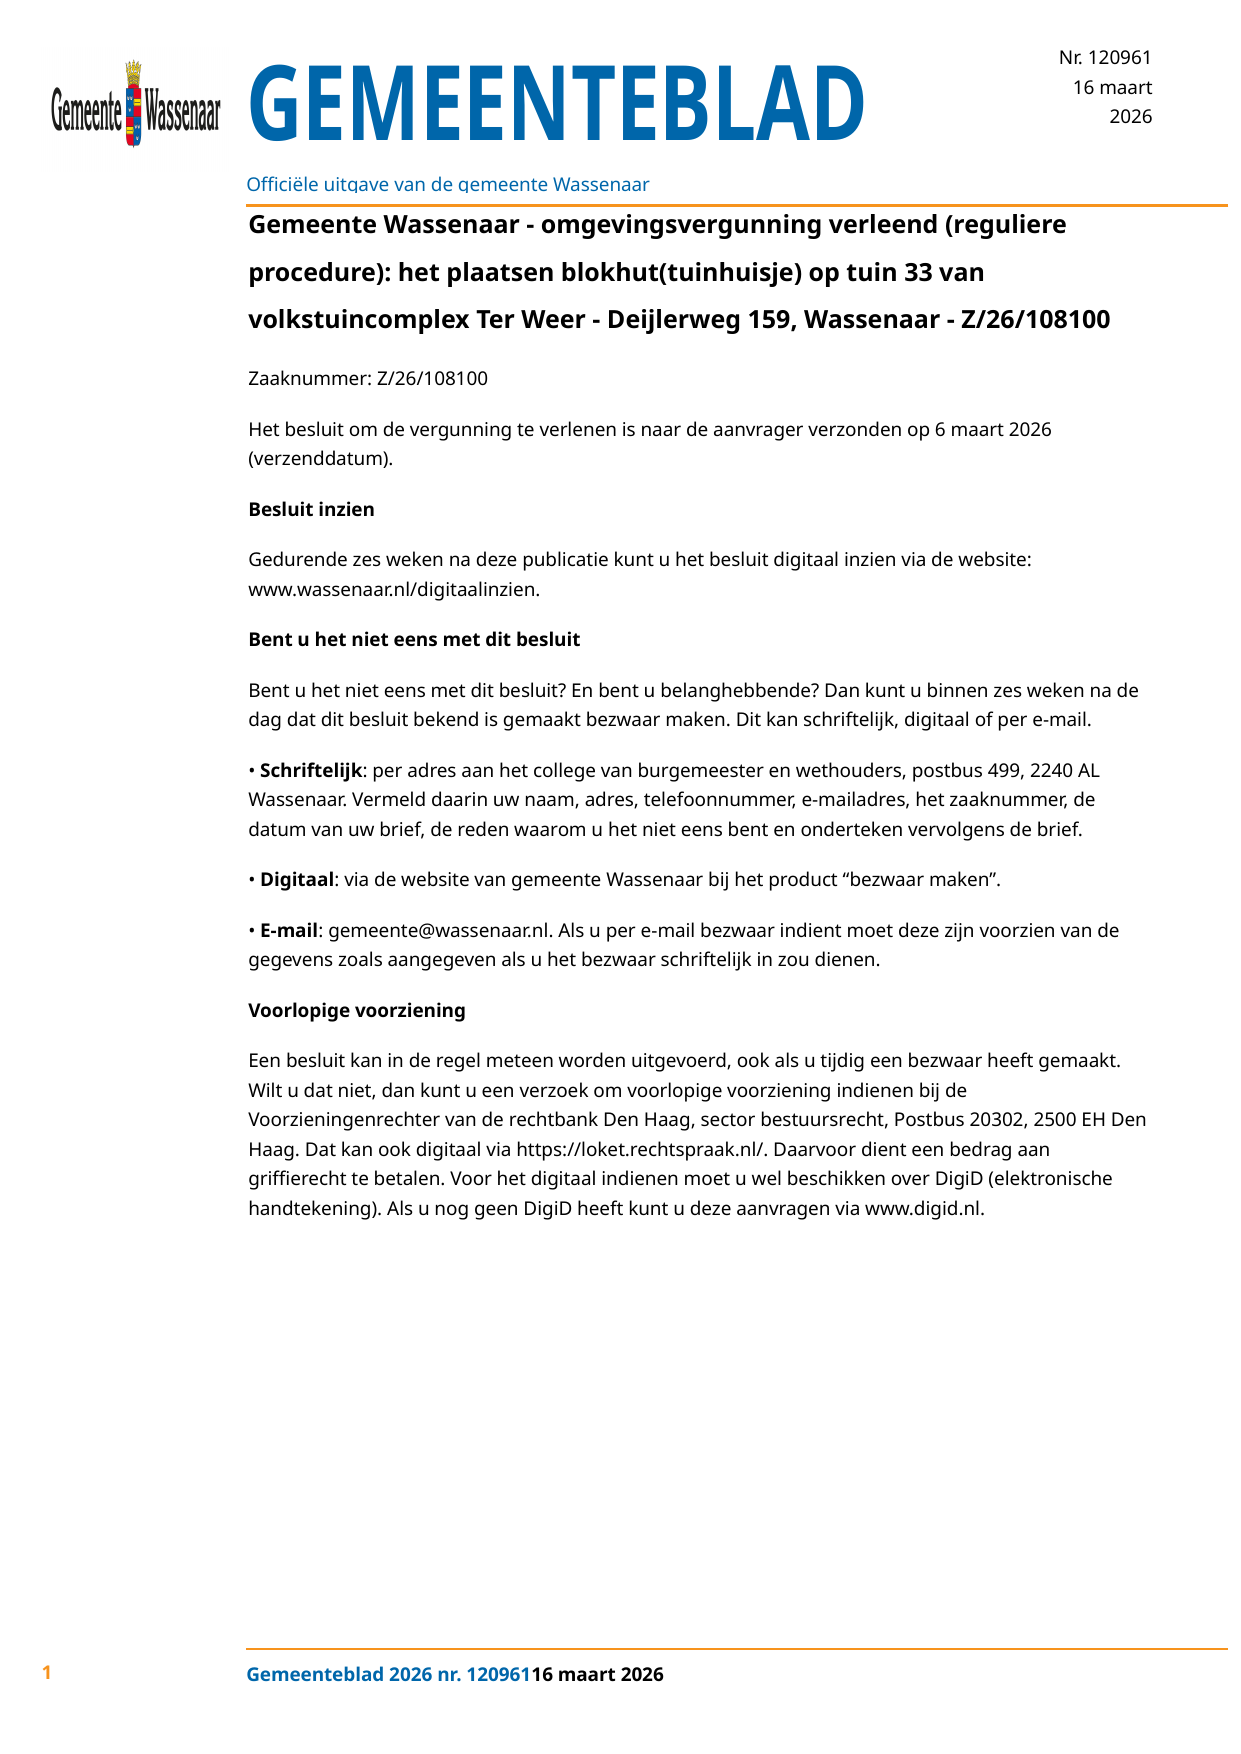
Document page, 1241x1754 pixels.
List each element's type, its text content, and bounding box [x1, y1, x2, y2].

text • Schriftelijk: per adres aan het college van burgemeester en wethouders, postbus 499, 2240 AL Wassenaar. Vermeld daarin uw naam, adres, telefoonnummer, e-mailadres, het zaaknummer, de datum van uw brief, de reden waarom u het niet eens bent en onderteken vervolgens de brief. [248, 757, 1152, 842]
text Bent u het niet eens met dit besluit [248, 626, 1152, 652]
text Gemeente Wassenaar - omgevingsvergunning verleend (reguliere procedure): het plaatsen blokhut(tuinhuisje) op tuin 33 van volkstuincomplex Ter Weer - Deijlerweg 159, Wassenaar - Z/26/108100 [248, 207, 1152, 336]
text Het besluit om de vergunning te verlenen is naar de aanvrager verzonden op 6 maart 2026 (verzenddatum). [248, 416, 1152, 471]
text Zaaknummer: Z/26/108100 [248, 366, 1152, 391]
text • E-mail: gemeente@wassenaar.nl. Als u per e-mail bezwaar indient moet deze zijn voorzien van de gegevens zoals aangegeven als u het bezwaar schriftelijk in zou dienen. [248, 917, 1152, 972]
text Bent u het niet eens met dit besluit? En bent u belanghebbende? Dan kunt u binnen zes weken na de dag dat dit besluit bekend is gemaakt bezwaar maken. Dit kan schriftelijk, digitaal of per e-mail. [248, 677, 1152, 732]
text Besluit inzien [248, 496, 1152, 522]
picture [41, 47, 231, 172]
text Een besluit kan in de regel meteen worden uitgevoerd, ook als u tijdig een bezwaar heeft gemaakt. Wilt u dat niet, dan kunt u een verzoek om voorlopige voorziening indienen bij de Voorzieningenrechter van de rechtbank Den Haag, sector bestuursrecht, Postbus 20302, 2500 EH Den Haag. Dat kan ook digitaal via https://loket.rechtspraak.nl/. Daarvoor dient een bedrag aan griffierecht te betalen. Voor het digitaal indienen moet u wel beschikken over DigiD (elektronische handtekening). Als u nog geen DigiD heeft kunt u deze aanvragen via www.digid.nl. [248, 1047, 1152, 1221]
text • Digitaal: via de website van gemeente Wassenaar bij het product “bezwaar maken”. [248, 866, 1152, 892]
text Voorlopige voorziening [248, 997, 1152, 1022]
text Gedurende zes weken na deze publicatie kunt u het besluit digitaal inzien via de website: www.wassenaar.nl/digitaalinzien. [248, 546, 1152, 602]
